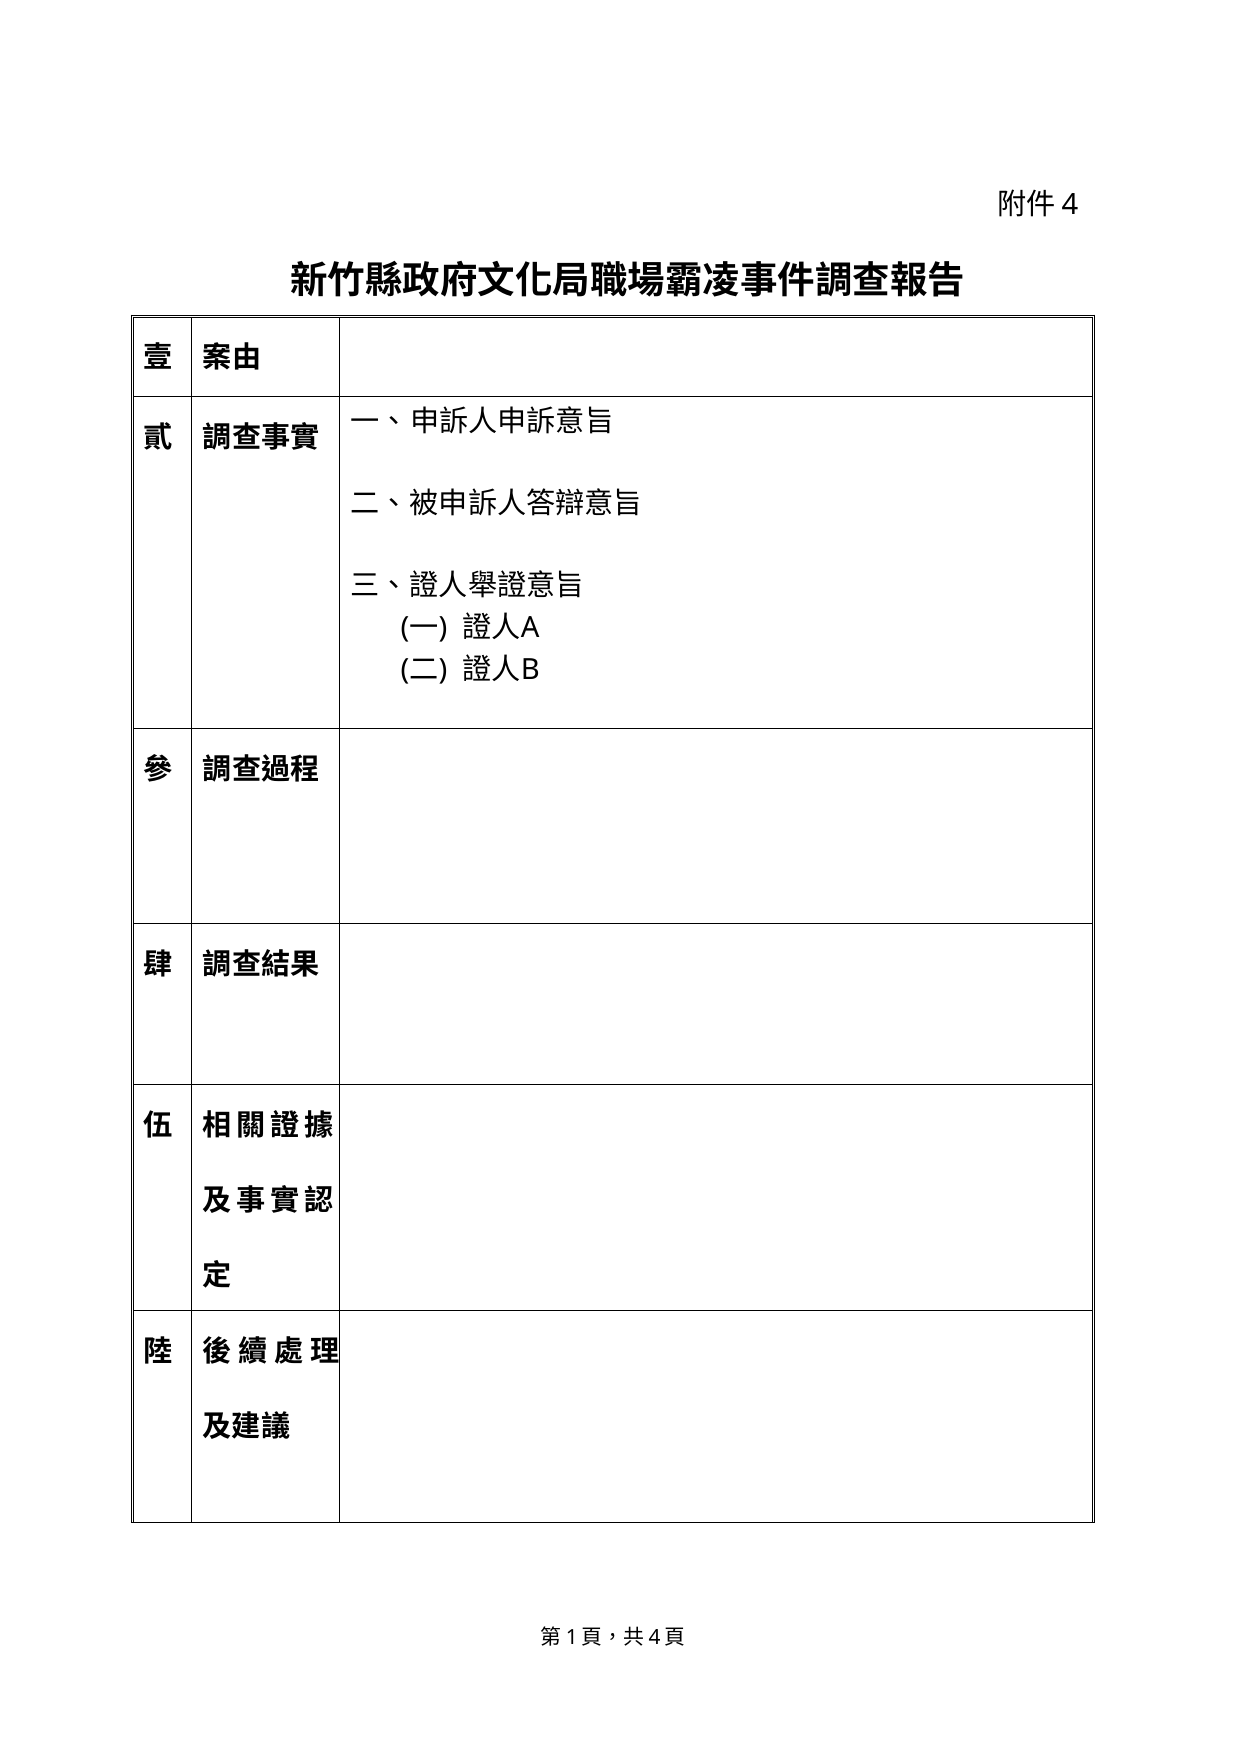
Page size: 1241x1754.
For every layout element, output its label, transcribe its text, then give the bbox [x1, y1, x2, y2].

table_cell 參 [134, 729, 191, 923]
table_cell 肆 [134, 924, 191, 1084]
table_cell 相關證據及事實認定 [192, 1085, 339, 1310]
table_cell [340, 1085, 1092, 1310]
table_cell [340, 1311, 1092, 1522]
table_cell 調查結果 [192, 924, 339, 1084]
table_header 壹 [134, 318, 191, 396]
table_cell 伍 [134, 1085, 191, 1310]
table_cell 調查事實 [192, 397, 339, 728]
table_cell [340, 924, 1092, 1084]
table_header [340, 318, 1092, 396]
text 新竹縣政府文化局職場霸凌事件調查報告 [103, 239, 1152, 314]
text 附件4 [148, 164, 1078, 239]
table_cell 貳 [134, 397, 191, 728]
table_cell [340, 729, 1092, 923]
table_header 案由 [192, 318, 339, 396]
table_cell 申訴人申訴意旨 被申訴人答辯意旨 證人舉證意旨 證人A 證人B [340, 397, 1092, 728]
table_cell 陸 [134, 1311, 191, 1522]
table_cell 調查過程 [192, 729, 339, 923]
table_cell 後續處理及建議 [192, 1311, 339, 1522]
